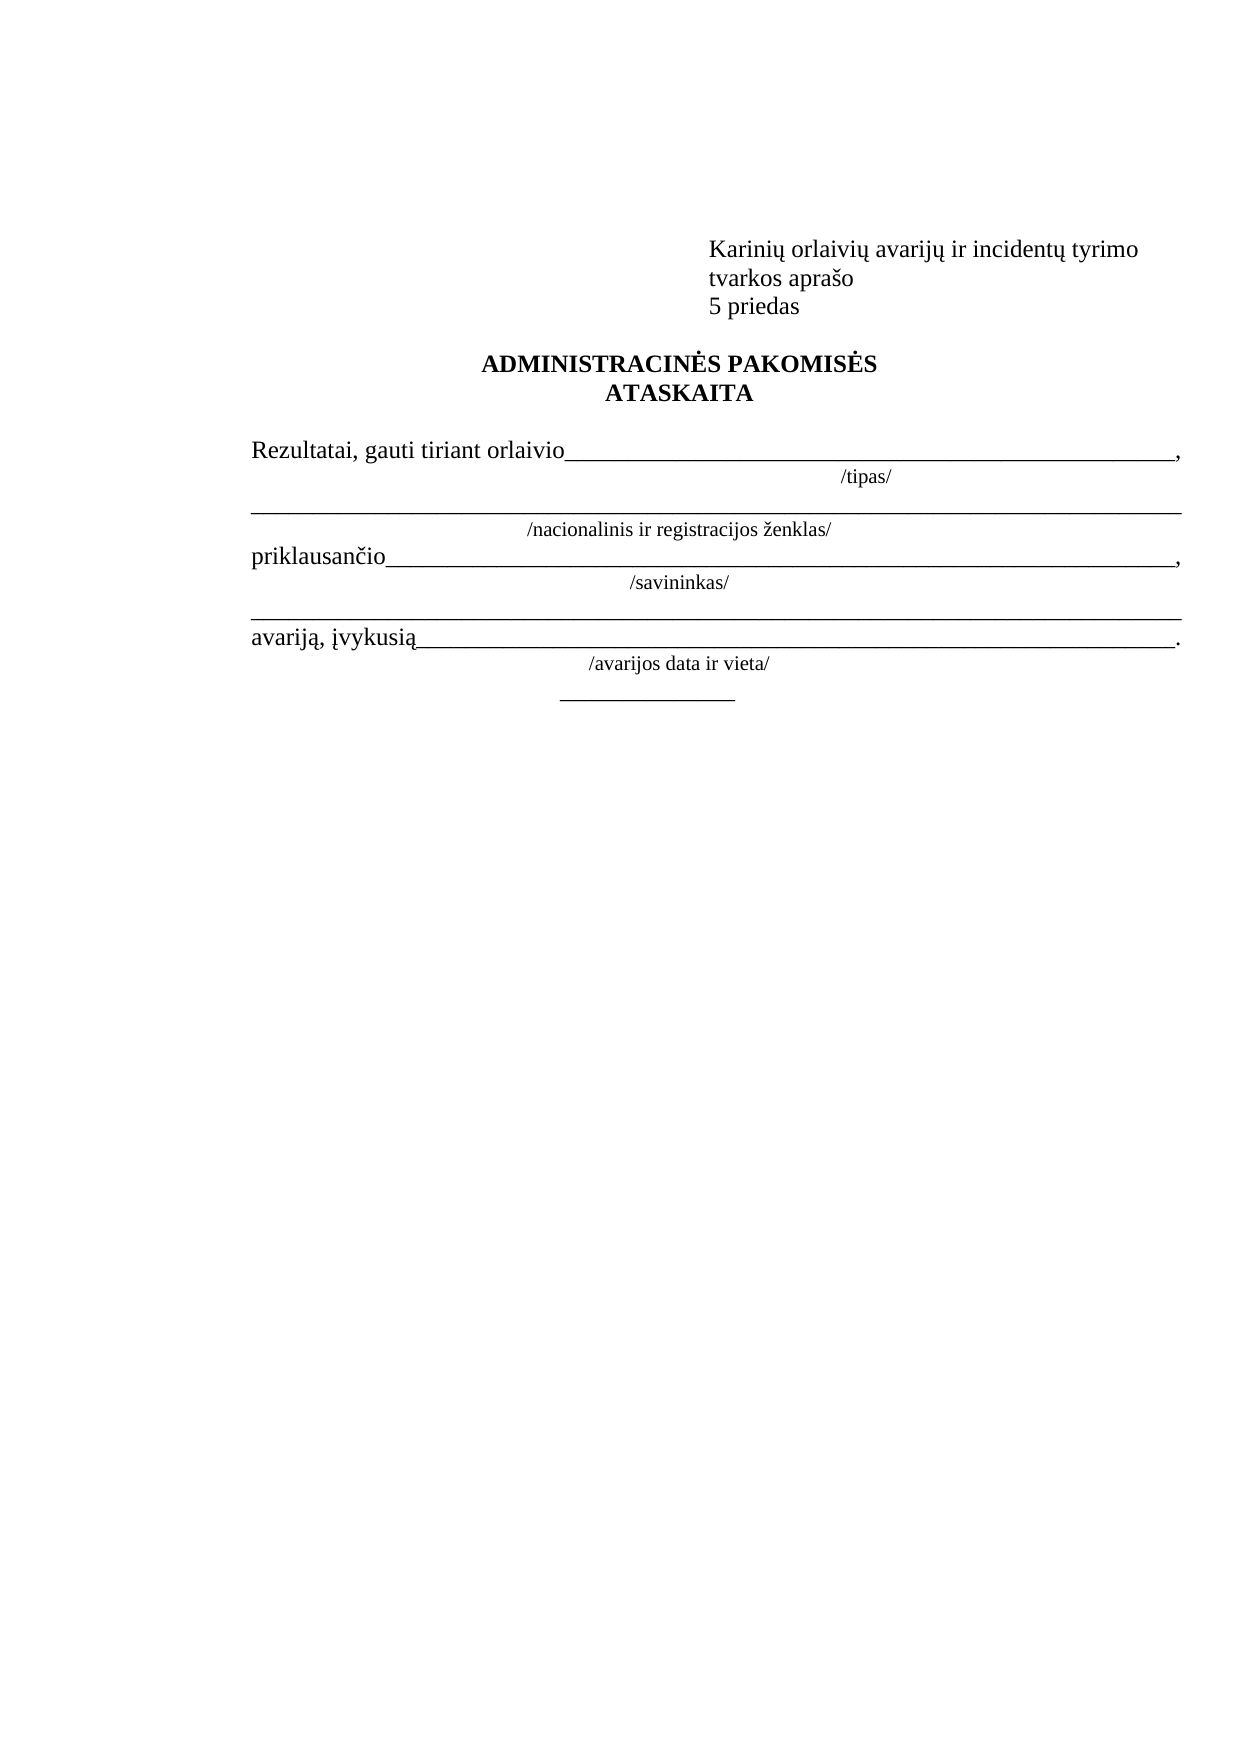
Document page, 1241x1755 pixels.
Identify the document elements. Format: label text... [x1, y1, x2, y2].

text ADMINISTRACINĖS PAKOMISĖS [177, 349, 1181, 378]
text /nacionalinis ir registracijos ženklas/ [177, 517, 1181, 541]
text /tipas/ [177, 464, 1181, 488]
text Karinių orlaivių avarijų ir incidentų tyrimo [177, 234, 1181, 263]
text /savininkas/ [177, 569, 1181, 594]
text priklausančio , [177, 541, 1181, 569]
text avariją, įvykusią . [177, 622, 1181, 651]
text ______________ [177, 675, 1117, 704]
text 5 priedas [177, 291, 1181, 320]
text tvarkos aprašo [177, 263, 1181, 291]
text ATASKAITA [177, 378, 1181, 406]
text Rezultatai, gauti tiriant orlaivio , [177, 435, 1181, 464]
text /avarijos data ir vieta/ [177, 651, 1181, 675]
